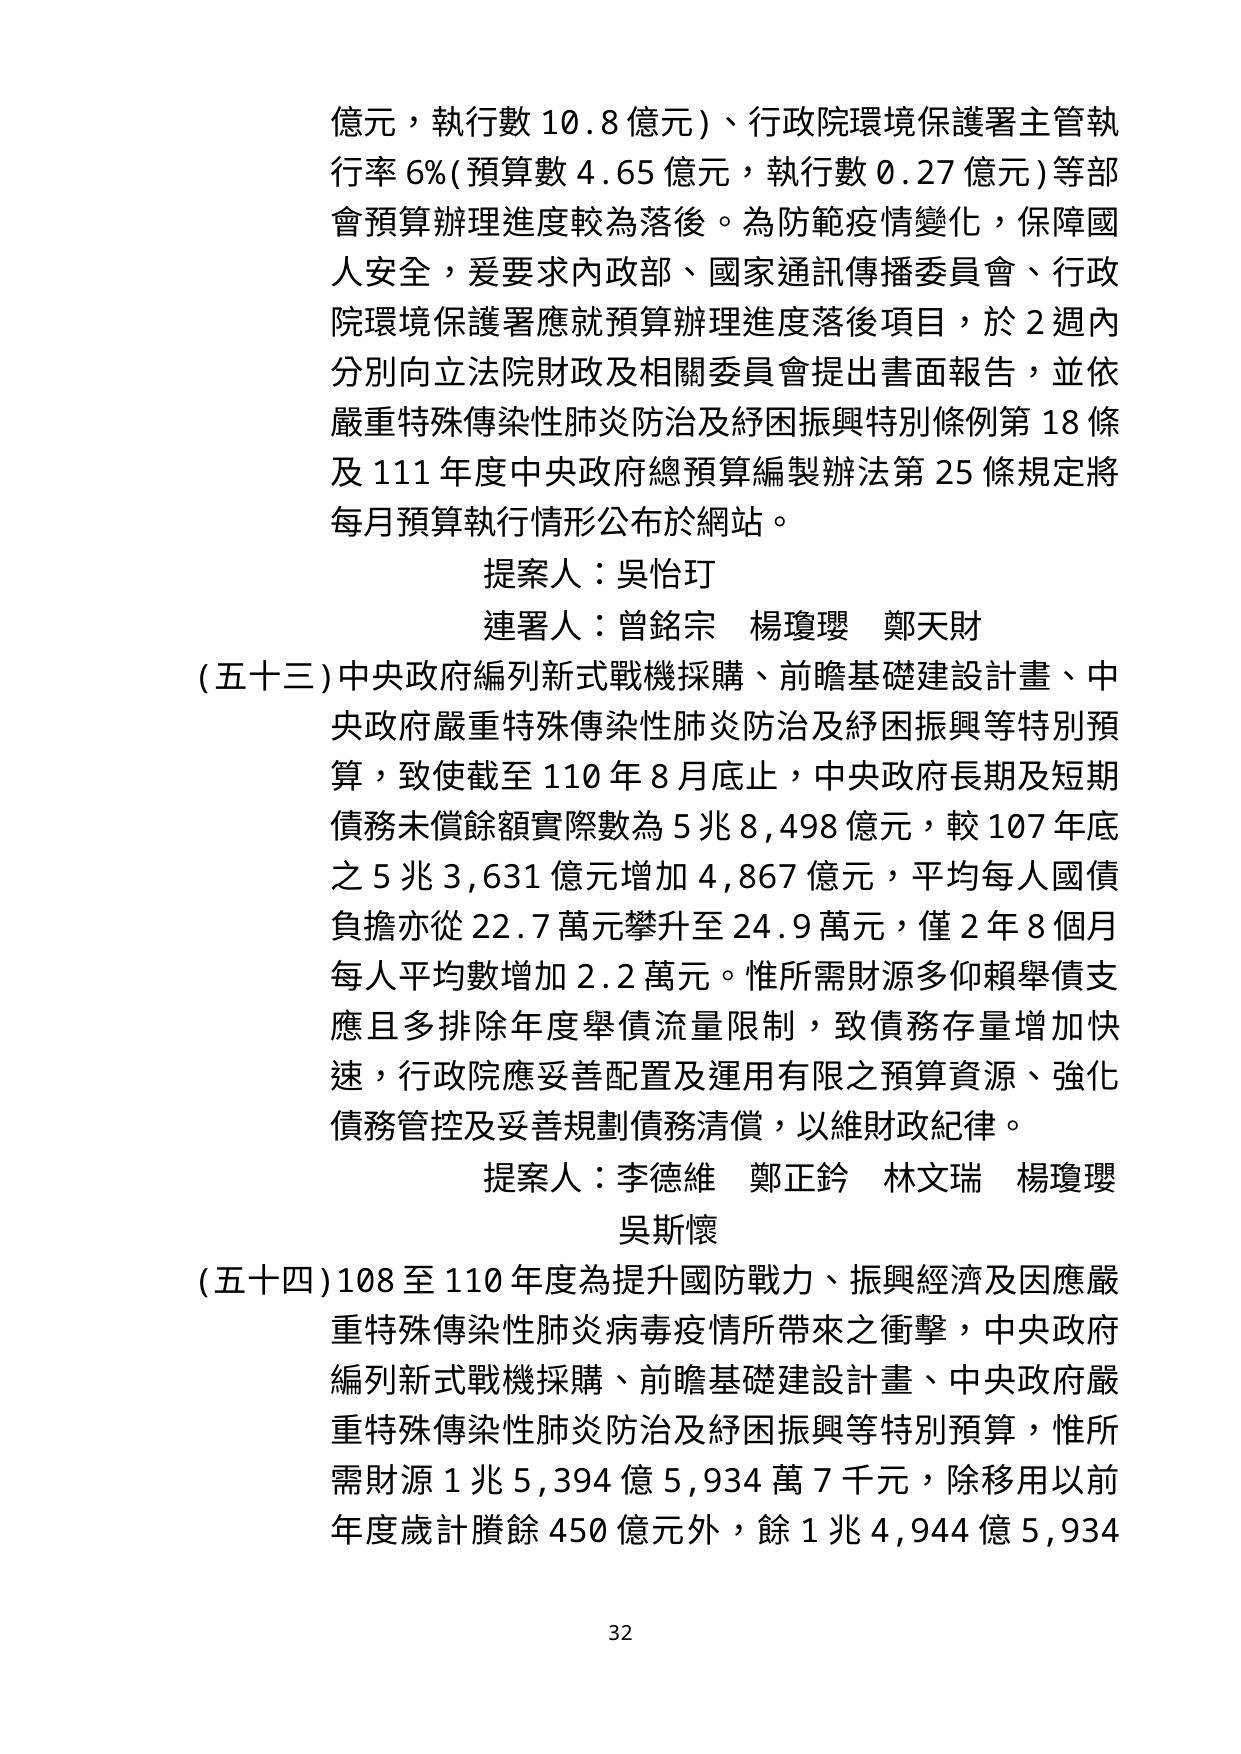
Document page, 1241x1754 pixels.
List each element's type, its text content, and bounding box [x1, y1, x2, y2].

text (五十三)中央政府編列新式戰機採購、前瞻基礎建設計畫、中央政府嚴重特殊傳染性肺炎防治及紓困振興等特別預算，致使截至110年8月底止，中央政府長期及短期債務未償餘額實際數為5兆8,498億元，較107年底之5兆3,631億元增加4,867億元，平均每人國債負擔亦從22.7萬元攀升至24.9萬元，僅2年8個月每人平均數增加2.2萬元。惟所需財源多仰賴舉債支應且多排除年度舉債流量限制，致債務存量增加快速，行政院應妥善配置及運用有限之預算資源、強化債務管控及妥善規劃債務清償，以維財政紀律。 [193, 649, 1120, 1149]
text 提案人：李德維 鄭正鈐 林文瑞 楊瓊瓔 吳斯懷 [483, 1149, 1120, 1253]
text (五十四)108至110年度為提升國防戰力、振興經濟及因應嚴重特殊傳染性肺炎病毒疫情所帶來之衝擊，中央政府編列新式戰機採購、前瞻基礎建設計畫、中央政府嚴重特殊傳染性肺炎防治及紓困振興等特別預算，惟所需財源1兆5,394億5,934萬7千元，除移用以前年度歲計賸餘450億元外，餘1兆4,944億5,934 [193, 1253, 1120, 1553]
text 連署人：曾銘宗 楊瓊瓔 鄭天財 [483, 597, 1120, 649]
text 億元，執行數10.8億元)、行政院環境保護署主管執行率6%(預算數4.65億元，執行數0.27億元)等部會預算辦理進度較為落後。為防範疫情變化，保障國人安全，爰要求內政部、國家通訊傳播委員會、行政院環境保護署應就預算辦理進度落後項目，於2週內分別向立法院財政及相關委員會提出書面報告，並依嚴重特殊傳染性肺炎防治及紓困振興特別條例第18條及111年度中央政府總預算編製辦法第25條規定將每月預算執行情形公布於網站。 [193, 94, 1120, 544]
text 提案人：吳怡玎 [483, 544, 1120, 597]
